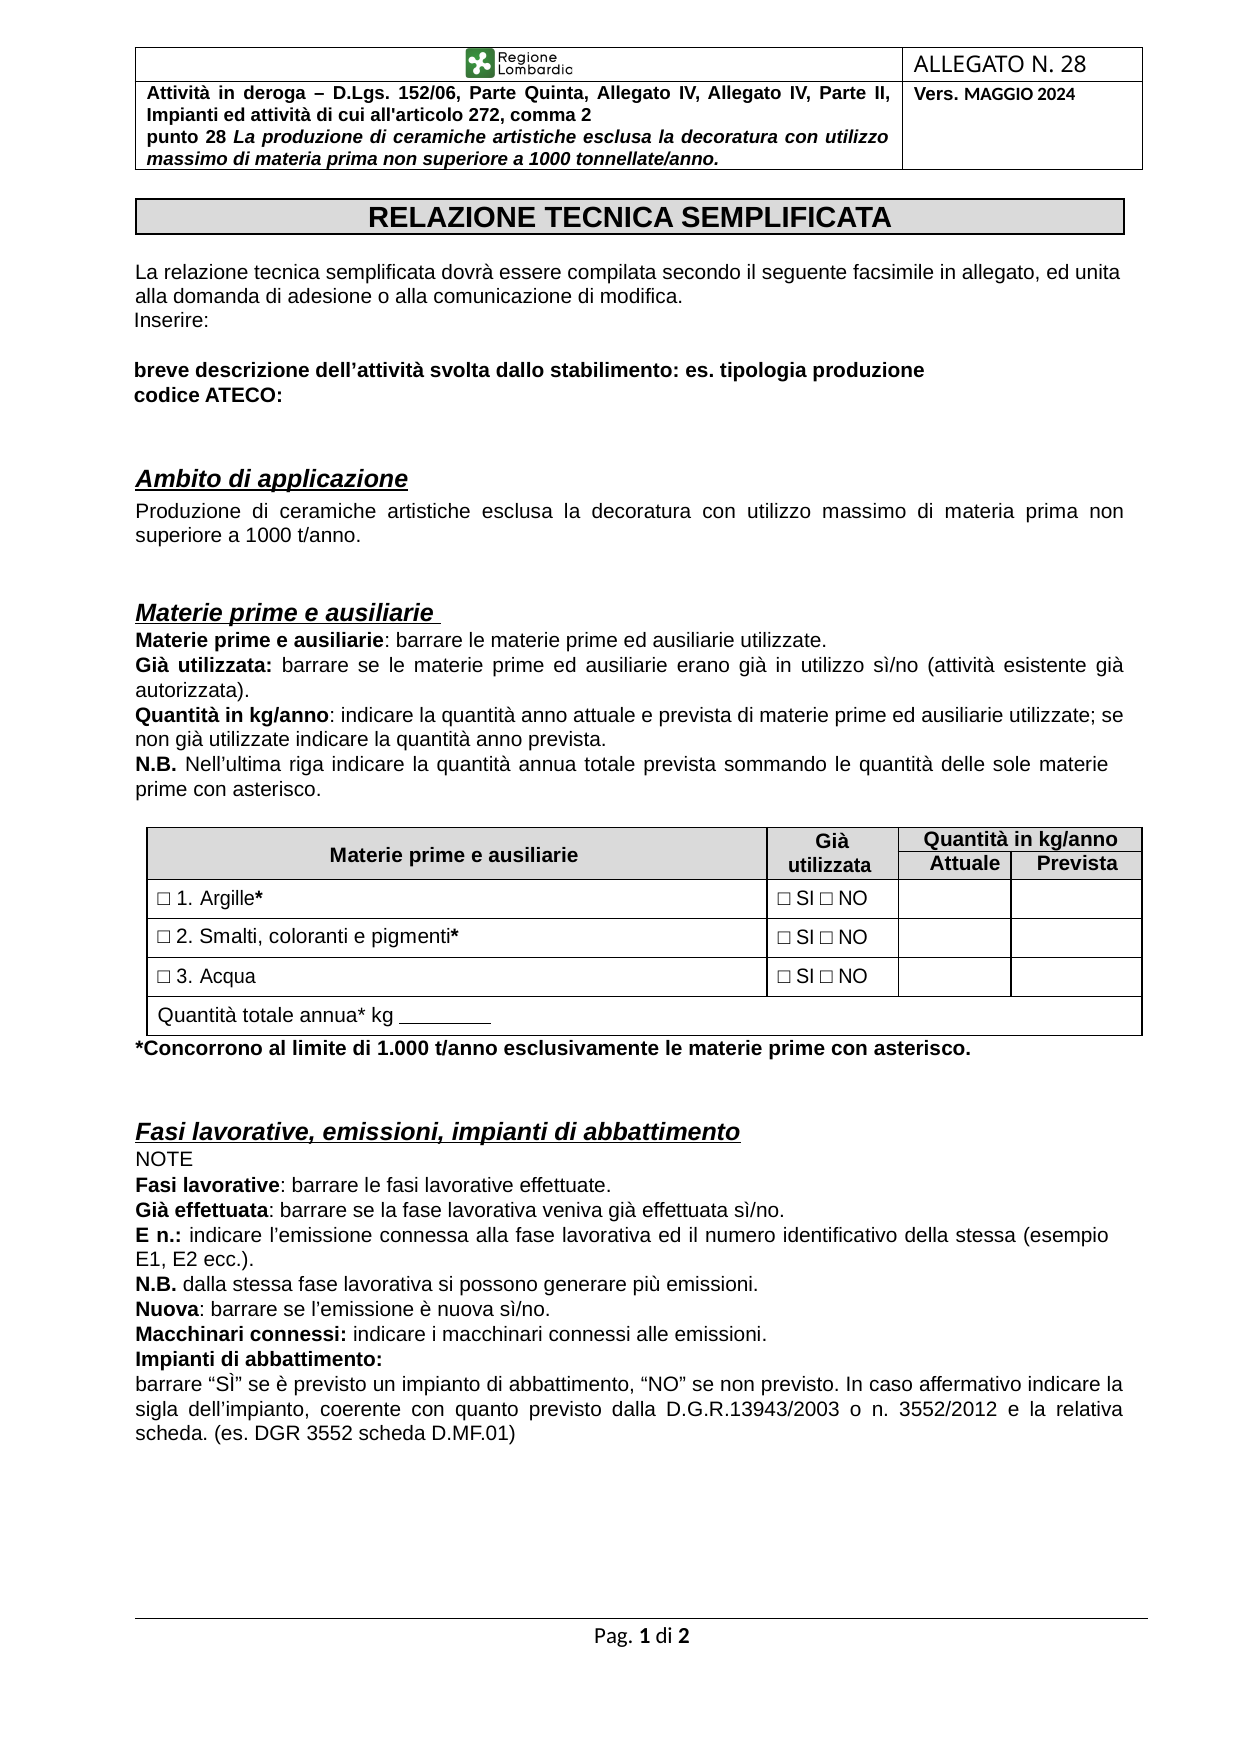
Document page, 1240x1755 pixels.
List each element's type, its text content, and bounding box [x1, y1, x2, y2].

text La relazione tecnica semplificata dovrà essere compilata secondo il seguente facsimile in allegato, ed unita alla domanda di adesione o alla comunicazione di modifica. [135, 260, 1125, 308]
table_cell Prevista [1012, 852, 1141, 879]
text Già utilizzata: barrare se le materie prime ed ausiliarie erano già in utilizzo sì/no (attività esistente già autorizzata). [135, 653, 1124, 702]
text N.B. dalla stessa fase lavorativa si possono generare più emissioni. [135, 1272, 1125, 1296]
text Impianti di abbattimento: [135, 1347, 1125, 1371]
table_cell [899, 958, 1010, 996]
table_header Quantità in kg/anno [899, 828, 1141, 851]
text Macchinari connessi: indicare i macchinari connessi alle emissioni. [135, 1322, 1125, 1346]
text Produzione di ceramiche artistiche esclusa la decoratura con utilizzo massimo di materia prima non superiore a 1000 t/anno. [135, 499, 1125, 547]
table_cell □ 3. Acqua [148, 958, 766, 996]
table_cell [1012, 958, 1141, 996]
table_cell □ 2. Smalti, coloranti e pigmenti* [148, 919, 766, 957]
text Inserire: [134, 308, 1125, 332]
text Quantità in kg/anno: indicare la quantità anno attuale e prevista di materie prime ed ausiliarie utilizzate; se non già utilizzate indicare la quantità anno prevista. [135, 703, 1124, 751]
table_cell [1012, 880, 1141, 918]
text Fasi lavorative: barrare le fasi lavorative effettuate. [135, 1172, 1125, 1196]
table_cell [899, 880, 1010, 918]
text *Concorrono al limite di 1.000 t/anno esclusivamente le materie prime con asterisco. [135, 1036, 1148, 1060]
table_cell Attuale [899, 852, 1010, 879]
table_header Materie prime e ausiliarie [148, 828, 766, 879]
table_cell □ SI □ NO [768, 880, 898, 918]
text barrare “SÌ” se è previsto un impianto di abbattimento, “NO” se non previsto. In caso affermativo indicare la sigla dell’impianto, coerente con quanto previsto dalla D.G.R.13943/2003 o n. 3552/2012 e la relativa scheda. (es. DGR 3552 scheda D.MF.01) [135, 1372, 1125, 1445]
table_cell □ SI □ NO [768, 919, 898, 957]
text NOTE [135, 1147, 1125, 1171]
subtitle Fasi lavorative, emissioni, impianti di abbattimento [135, 1117, 1125, 1145]
text breve descrizione dell’attività svolta dallo stabilimento: es. tipologia produzione [134, 358, 1125, 382]
table_cell Quantità totale annua* kg [148, 997, 1141, 1034]
text N.B. Nell’ultima riga indicare la quantità annua totale prevista sommando le quantità delle sole materie prime con asterisco. [135, 752, 1110, 801]
subtitle Ambito di applicazione [135, 464, 1125, 493]
table_cell [1012, 919, 1141, 957]
text Nuova: barrare se l’emissione è nuova sì/no. [135, 1297, 1125, 1321]
text Già effettuata: barrare se la fase lavorativa veniva già effettuata sì/no. [135, 1197, 1125, 1221]
subtitle RELAZIONE TECNICA SEMPLIFICATA [137, 200, 1123, 233]
text codice ATECO: [134, 383, 1125, 407]
table_cell □ SI □ NO [768, 958, 898, 996]
text Materie prime e ausiliarie: barrare le materie prime ed ausiliarie utilizzate. [135, 628, 1124, 652]
table_cell [899, 919, 1010, 957]
text E n.: indicare l’emissione connessa alla fase lavorativa ed il numero identificativo della stessa (esempio E1, E2 ecc.). [135, 1222, 1110, 1271]
table_cell □ 1. Argille* [148, 880, 766, 918]
table_header Già utilizzata [768, 828, 898, 879]
subtitle Materie prime e ausiliarie [135, 598, 1125, 626]
